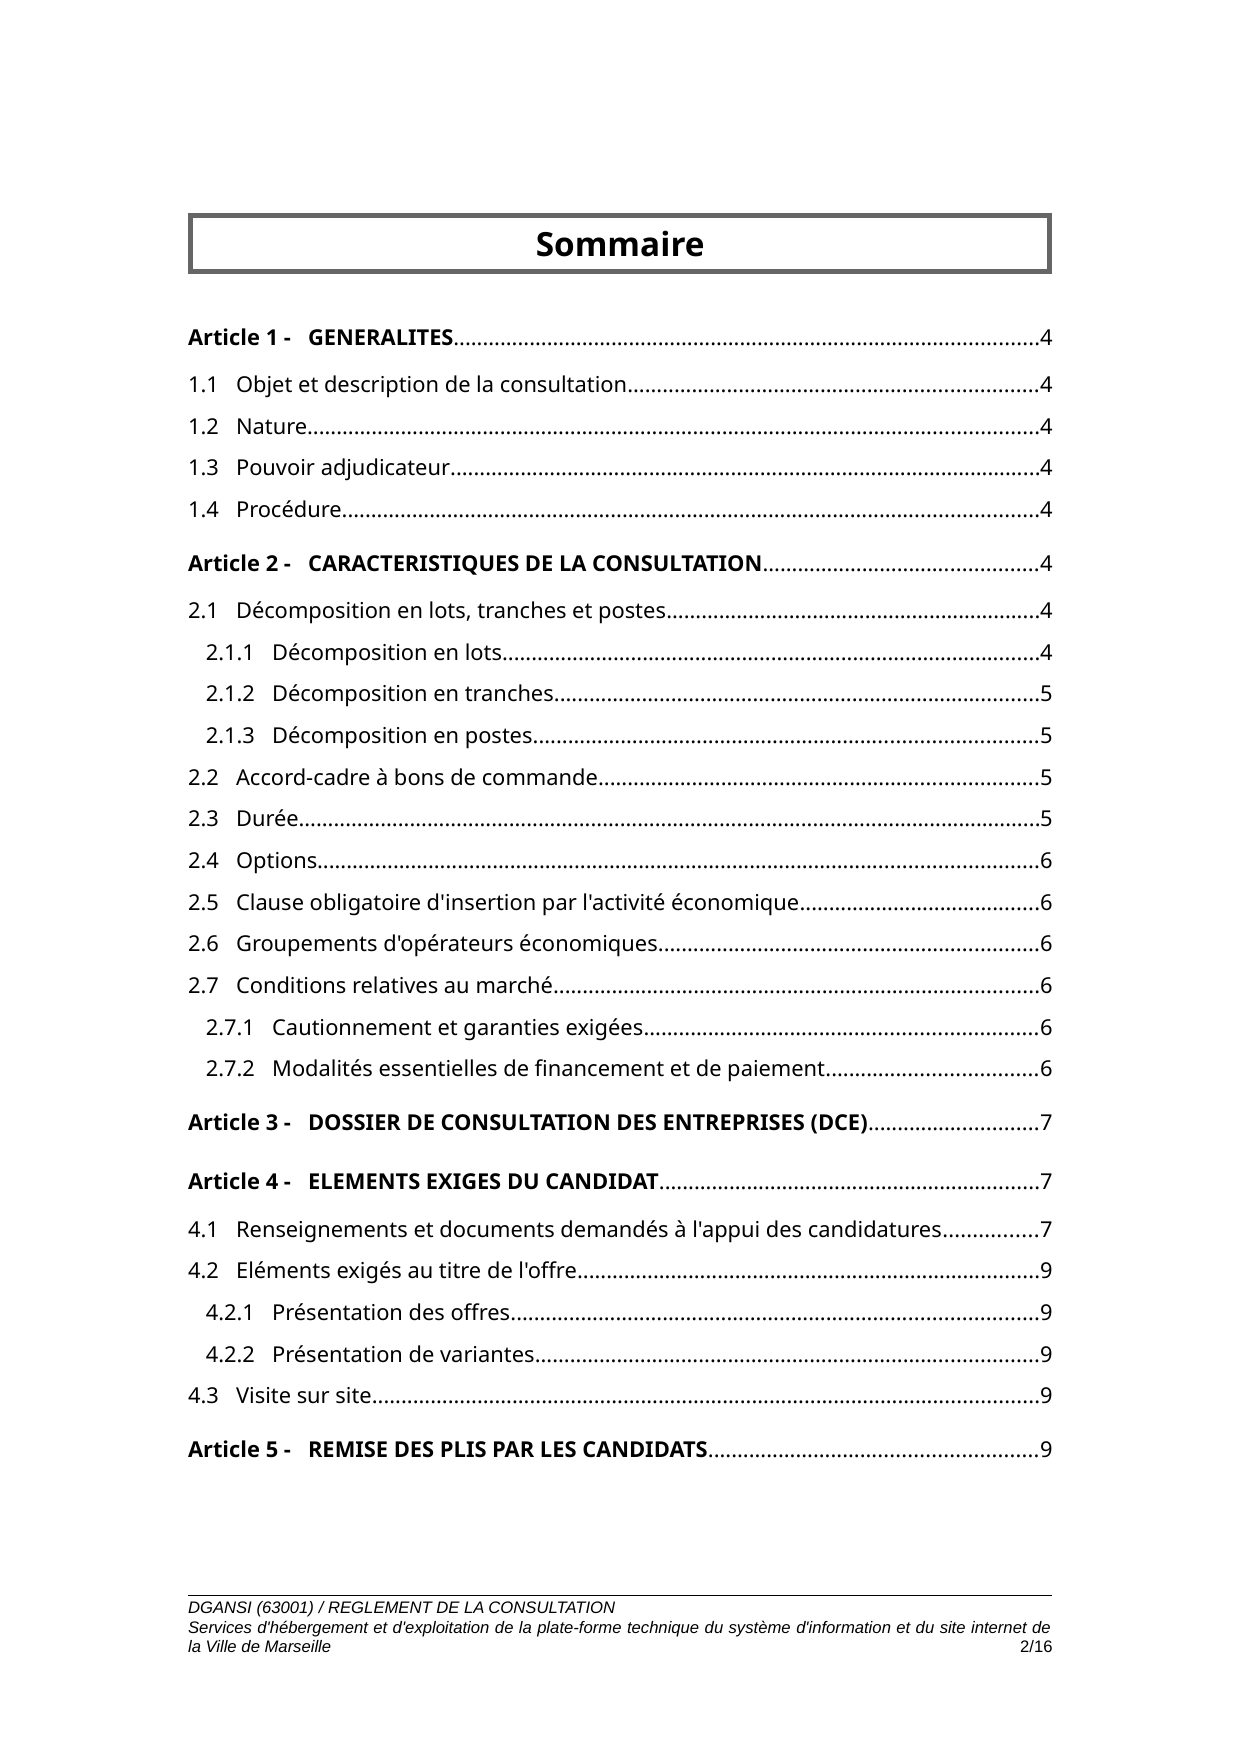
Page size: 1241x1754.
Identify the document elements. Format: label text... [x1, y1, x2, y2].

text 1.2 Nature 4 [188, 411, 1052, 441]
text 2.3 Durée 5 [188, 803, 1052, 833]
text 4.2 Eléments exigés au titre de l'offre 9 [188, 1255, 1052, 1285]
text 2.5 Clause obligatoire d'insertion par l'activité économique 6 [188, 887, 1052, 916]
text 2.6 Groupements d'opérateurs économiques 6 [188, 928, 1052, 958]
text 4.2.2 Présentation de variantes 9 [206, 1338, 1052, 1368]
text 2.7.2 Modalités essentielles de financement et de paiement 6 [206, 1053, 1052, 1083]
text 4.2.1 Présentation des offres 9 [206, 1297, 1052, 1327]
text 2.7 Conditions relatives au marché 6 [188, 970, 1052, 1000]
text 2.1.3 Décomposition en postes 5 [206, 720, 1052, 750]
text 2.4 Options 6 [188, 845, 1052, 875]
subtitle Sommaire [193, 218, 1047, 269]
text 4.3 Visite sur site 9 [188, 1380, 1052, 1410]
text 2.1.1 Décomposition en lots 4 [206, 637, 1052, 666]
text 2.2 Accord-cadre à bons de commande 5 [188, 762, 1052, 791]
text 1.4 Procédure 4 [188, 494, 1052, 524]
text 2.1 Décomposition en lots, tranches et postes 4 [188, 595, 1052, 625]
text 2.1.2 Décomposition en tranches 5 [206, 678, 1052, 708]
text Article 1 - GENERALITES 4 [188, 322, 1052, 351]
text 1.1 Objet et description de la consultation 4 [188, 369, 1052, 399]
text 4.1 Renseignements et documents demandés à l'appui des candidatures 7 [188, 1213, 1052, 1243]
text Article 3 - DOSSIER DE CONSULTATION DES ENTREPRISES (DCE) 7 [188, 1107, 1052, 1137]
text Article 5 - REMISE DES PLIS PAR LES CANDIDATS 9 [188, 1434, 1052, 1463]
text 1.3 Pouvoir adjudicateur 4 [188, 452, 1052, 482]
text Article 2 - CARACTERISTIQUES DE LA CONSULTATION 4 [188, 547, 1052, 577]
text Article 4 - ELEMENTS EXIGES DU CANDIDAT 7 [188, 1166, 1052, 1196]
text 2.7.1 Cautionnement et garanties exigées 6 [206, 1012, 1052, 1041]
